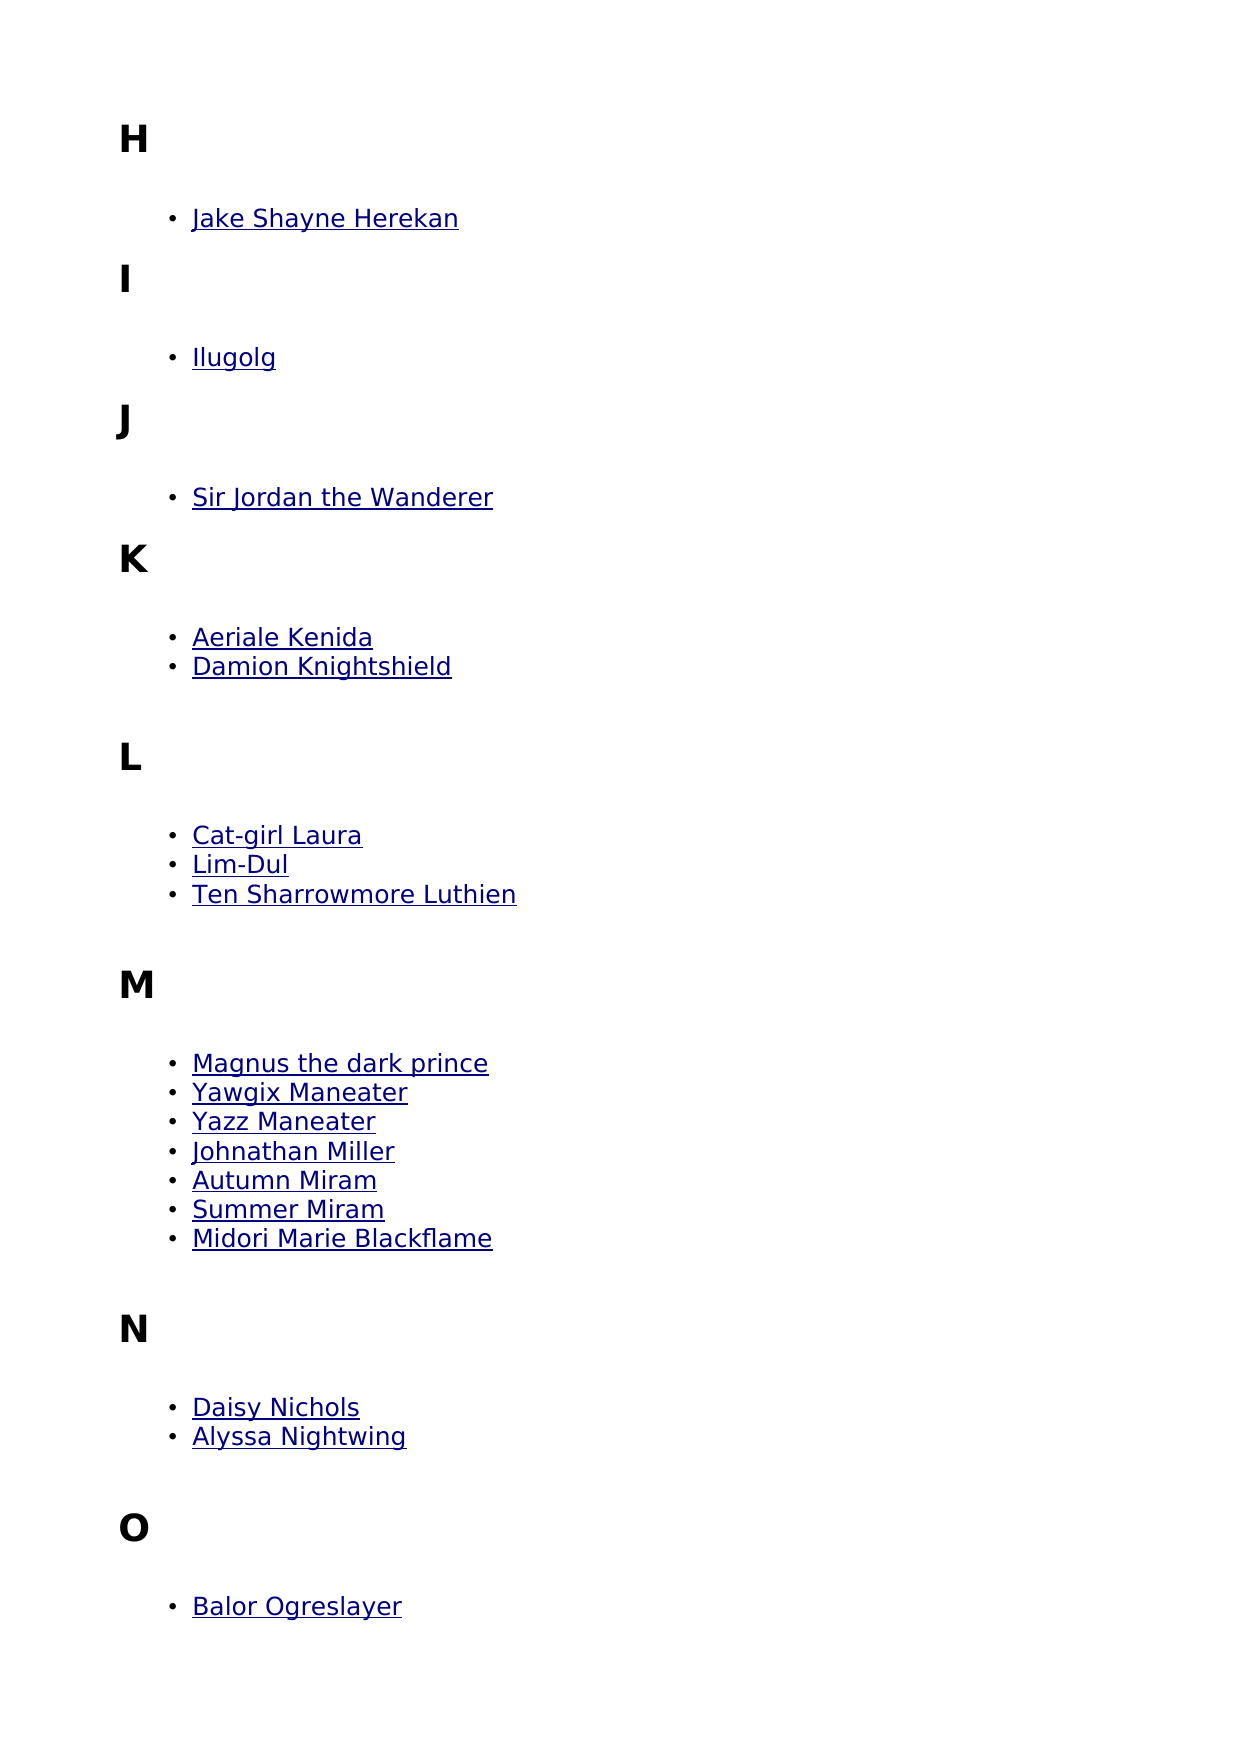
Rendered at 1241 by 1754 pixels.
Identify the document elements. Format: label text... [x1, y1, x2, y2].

list Yawgix Maneater [177, 1078, 1122, 1107]
subtitle I [118, 258, 1122, 302]
list Magnus the dark prince [177, 1049, 1122, 1078]
list Ilugolg [177, 343, 1122, 373]
list Daisy Nichols [177, 1393, 1122, 1423]
subtitle K [118, 537, 1122, 581]
subtitle J [118, 398, 1122, 441]
list Balor Ogreslayer [177, 1592, 1122, 1621]
list Cat-girl Laura [177, 822, 1122, 851]
subtitle L [118, 736, 1122, 779]
list Johnathan Miller [177, 1137, 1122, 1166]
subtitle H [118, 118, 1122, 162]
list Ten Sharrowmore Luthien [177, 880, 1122, 909]
subtitle O [118, 1506, 1122, 1550]
list Lim-Dul [177, 851, 1122, 880]
list Autumn Miram [177, 1166, 1122, 1195]
list Aeriale Kenida [177, 623, 1122, 652]
list Midori Marie Blackflame [177, 1224, 1122, 1253]
list Yazz Maneater [177, 1107, 1122, 1137]
list Alyssa Nightwing [177, 1423, 1122, 1452]
list Summer Miram [177, 1195, 1122, 1224]
list Jake Shayne Herekan [177, 204, 1122, 233]
subtitle N [118, 1308, 1122, 1351]
subtitle M [118, 963, 1122, 1007]
list Damion Knightshield [177, 652, 1122, 681]
list Sir Jordan the Wanderer [177, 483, 1122, 512]
